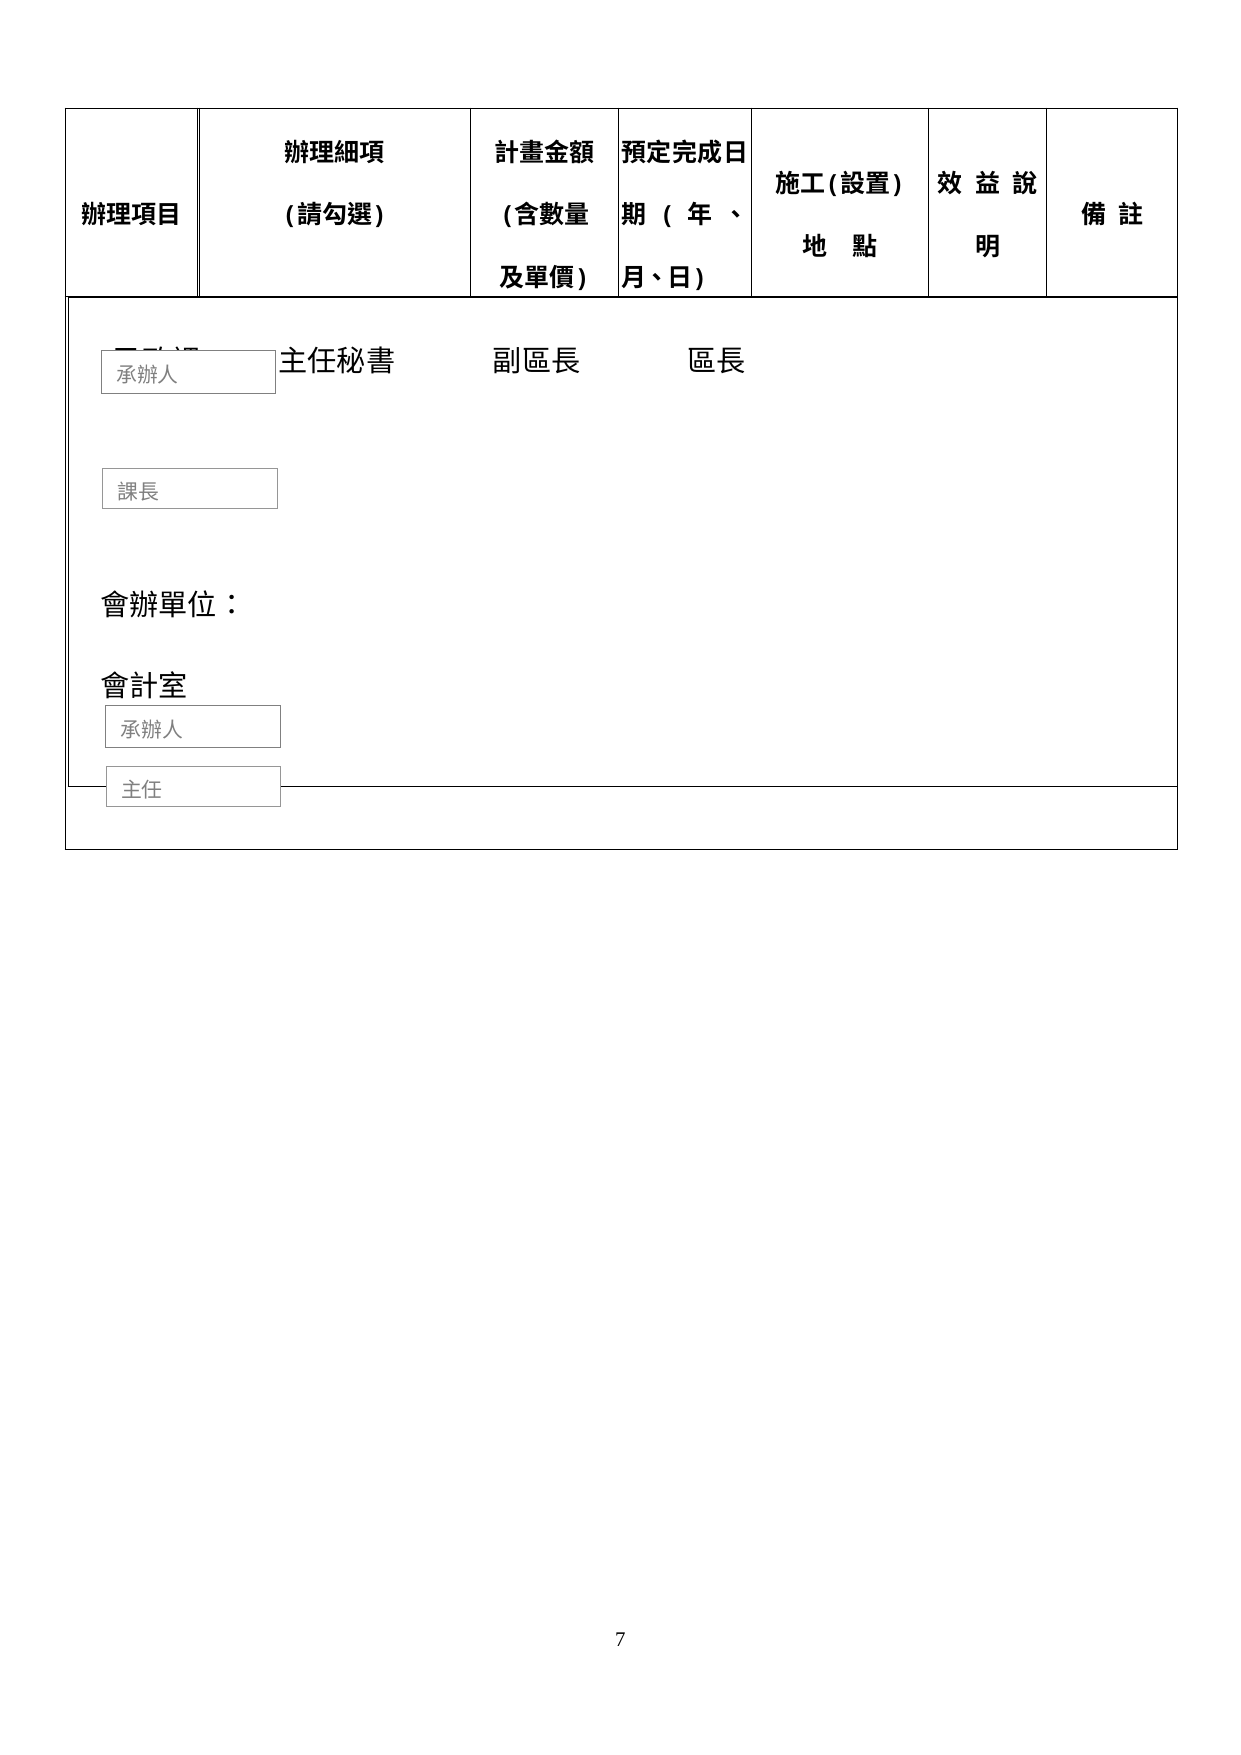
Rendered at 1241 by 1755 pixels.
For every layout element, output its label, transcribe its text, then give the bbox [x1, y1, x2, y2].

table_header 預定完成日期(年、月、日) [619, 109, 751, 296]
table_header 備 註 [1047, 109, 1177, 296]
table_header 辦理項目 [66, 109, 197, 296]
table_header 計畫金額 (含數量 及單價) [471, 109, 618, 296]
table_header 辦理細項 (請勾選) [200, 109, 470, 296]
table_header 效 益 說 明 [929, 109, 1046, 296]
table_header 施工(設置) 地 點 [752, 109, 928, 296]
table_cell [66, 297, 1177, 849]
table_header 民政課 主任秘書 副區長 區長 會辦單位： 會計室 [69, 298, 1177, 786]
